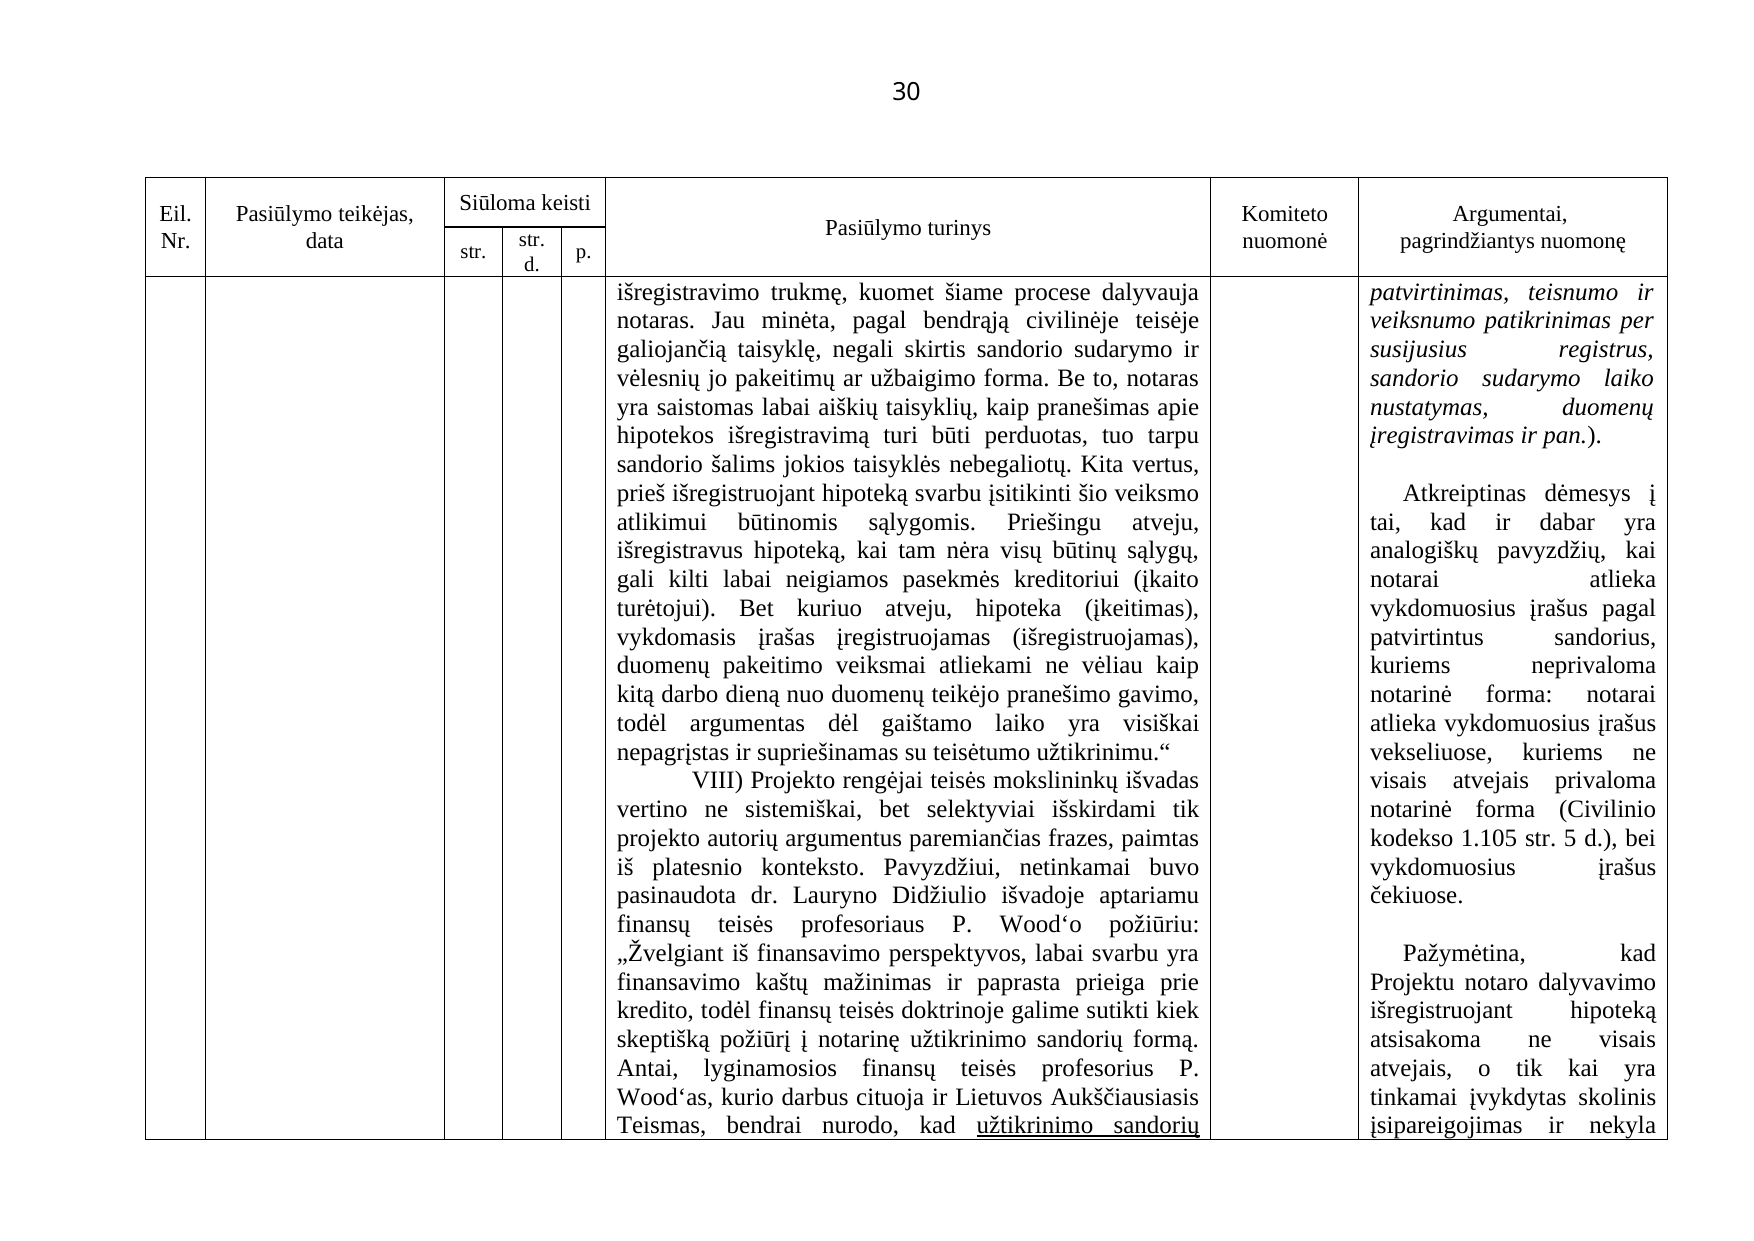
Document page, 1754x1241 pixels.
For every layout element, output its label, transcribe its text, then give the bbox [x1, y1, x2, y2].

table_cell str. [445, 228, 502, 276]
table_cell [445, 277, 502, 1139]
table_header Argumentai, pagrindžiantys nuomonę [1359, 178, 1667, 276]
table_header Siūloma keisti [445, 178, 605, 226]
table_header Eil. Nr. [146, 178, 205, 276]
table_cell [503, 277, 561, 1139]
table_cell str. d. [503, 228, 561, 276]
table_header Pasiūlymo turinys [606, 178, 1210, 276]
table_header Pasiūlymo teikėjas, data [206, 178, 444, 276]
table_cell [562, 277, 605, 1139]
table_cell išregistravimo trukmę, kuomet šiame procese dalyvauja notaras. Jau minėta, pagal bendrąją civilinėje teisėje galiojančią taisyklę, negali skirtis sandorio sudarymo ir vėlesnių jo pakeitimų ar užbaigimo forma. Be to, notaras yra saistomas labai aiškių taisyklių, kaip pranešimas apie hipotekos išregistravimą turi būti perduotas, tuo tarpu sandorio šalims jokios taisyklės nebegaliotų. Kita vertus, prieš išregistruojant hipoteką svarbu įsitikinti šio veiksmo atlikimui būtinomis sąlygomis. Priešingu atveju, išregistravus hipoteką, kai tam nėra visų būtinų sąlygų, gali kilti labai neigiamos pasekmės kreditoriui (įkaito turėtojui). Bet kuriuo atveju, hipoteka (įkeitimas), vykdomasis įrašas įregistruojamas (išregistruojamas), duomenų pakeitimo veiksmai atliekami ne vėliau kaip kitą darbo dieną nuo duomenų teikėjo pranešimo gavimo, todėl argumentas dėl gaištamo laiko yra visiškai nepagrįstas ir supriešinamas su teisėtumo užtikrinimu.“ VIII) Projekto rengėjai teisės mokslininkų išvadas vertino ne sistemiškai, bet selektyviai išskirdami tik projekto autorių argumentus paremiančias frazes, paimtas iš platesnio konteksto. Pavyzdžiui, netinkamai buvo pasinaudota dr. Lauryno Didžiulio išvadoje aptariamu finansų teisės profesoriaus P. Wood‘o požiūriu: „Žvelgiant iš finansavimo perspektyvos, labai svarbu yra finansavimo kaštų mažinimas ir paprasta prieiga prie kredito, todėl finansų teisės doktrinoje galime sutikti kiek skeptišką požiūrį į notarinę užtikrinimo sandorių formą. Antai, lyginamosios finansų teisės profesorius P. Wood‘as, kurio darbus cituoja ir Lietuvos Aukščiausiasis Teismas, bendrai nurodo, kad užtikrinimo sandorių [606, 277, 1210, 1139]
table_cell [206, 277, 444, 1139]
table_header Komiteto nuomonė [1211, 178, 1358, 276]
table_cell [146, 277, 205, 1139]
table_cell [1211, 277, 1358, 1139]
table_cell patvirtinimas, teisnumo ir veiksnumo patikrinimas per susijusius registrus, sandorio sudarymo laiko nustatymas, duomenų įregistravimas ir pan.). Atkreiptinas dėmesys į tai, kad ir dabar yra analogiškų pavyzdžių, kai notarai atlieka vykdomuosius įrašus pagal patvirtintus sandorius, kuriems neprivaloma notarinė forma: notarai atlieka vykdomuosius įrašus vekseliuose, kuriems ne visais atvejais privaloma notarinė forma (Civilinio kodekso 1.105 str. 5 d.), bei vykdomuosius įrašus čekiuose. Pažymėtina, kad Projektu notaro dalyvavimo išregistruojant hipoteką atsisakoma ne visais atvejais, o tik kai yra tinkamai įvykdytas skolinis įsipareigojimas ir nekyla [1359, 277, 1667, 1139]
table_cell p. [562, 228, 605, 276]
